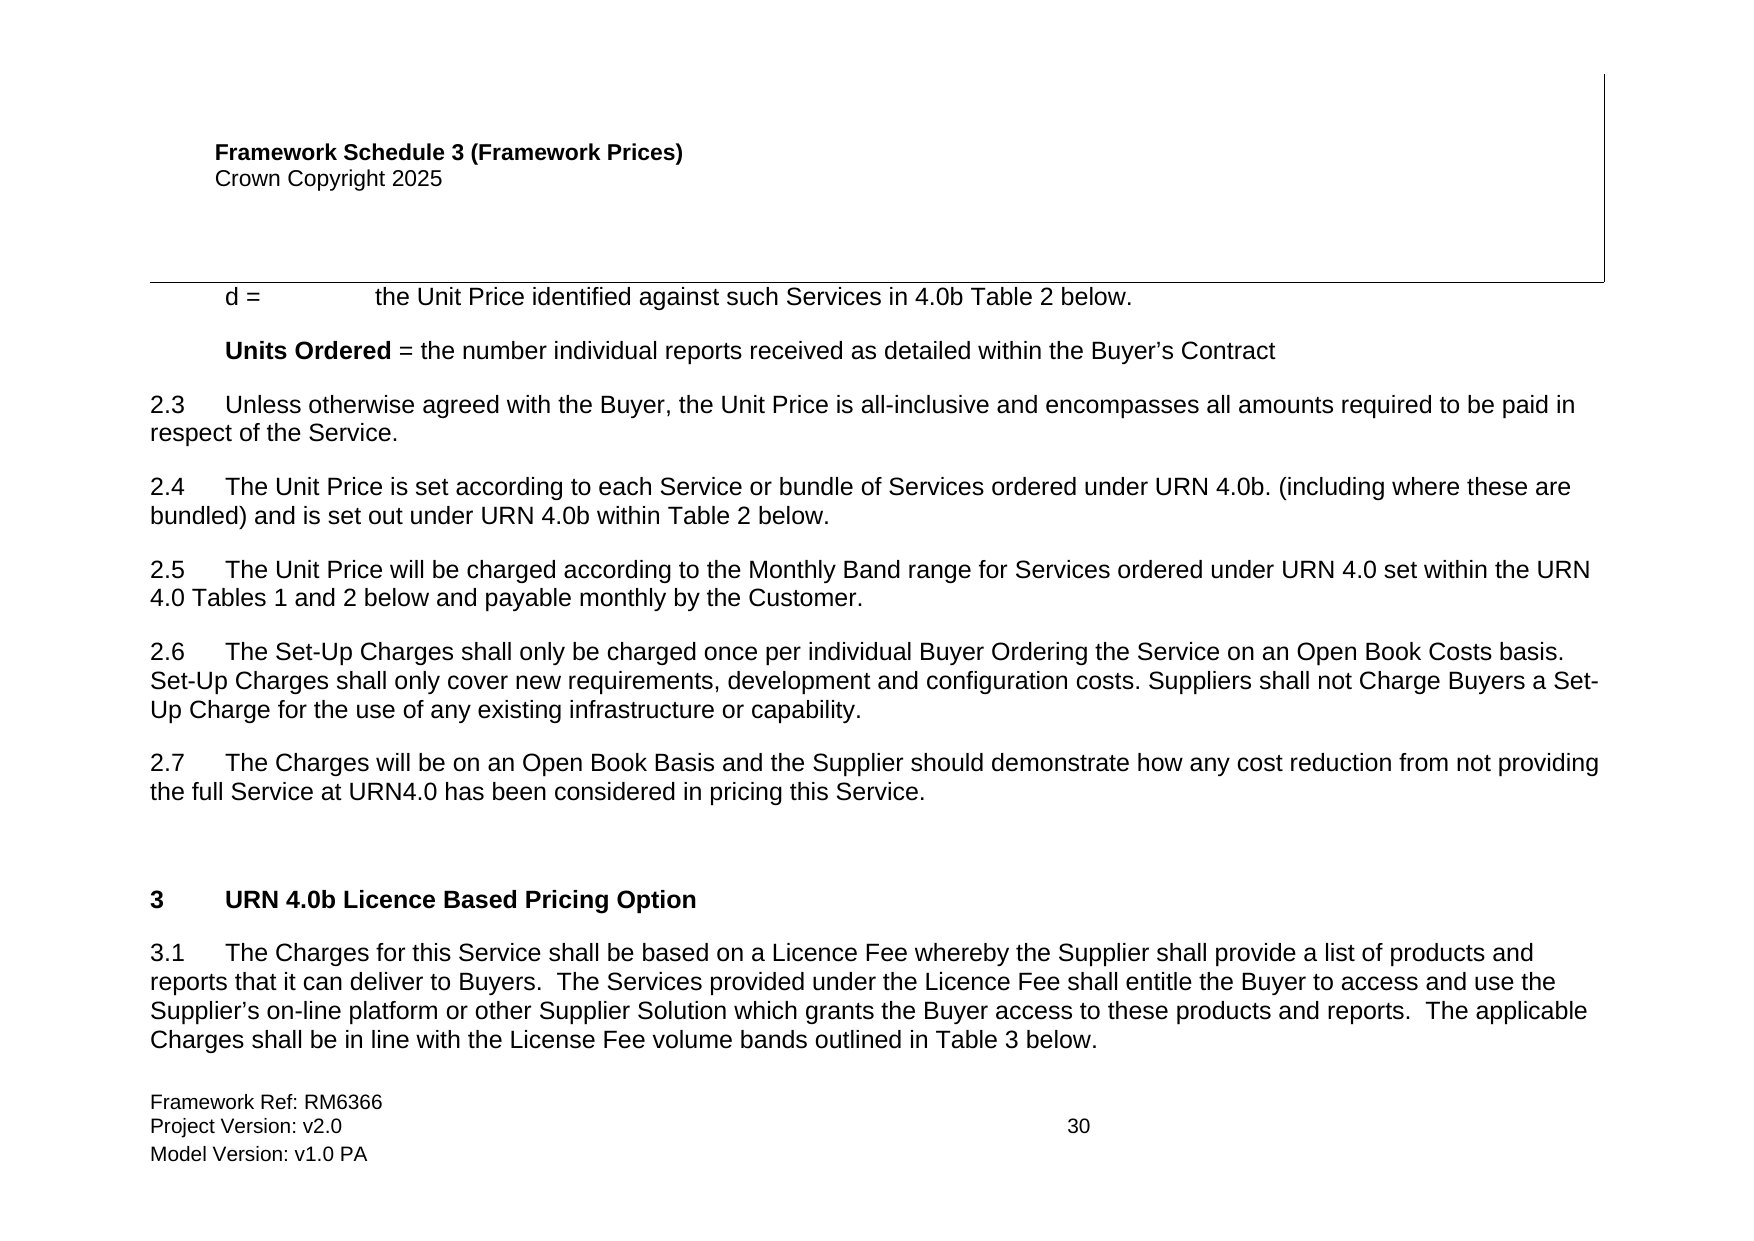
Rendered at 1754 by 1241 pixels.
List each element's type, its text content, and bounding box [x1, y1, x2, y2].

text 2.3 Unless otherwise agreed with the Buyer, the Unit Price is all-inclusive and encompasses all amounts required to be paid in respect of the Service. [150, 389, 1604, 447]
text 2.4 The Unit Price is set according to each Service or bundle of Services ordered under URN 4.0b. (including where these are bundled) and is set out under URN 4.0b within Table 2 below. [150, 472, 1604, 529]
text d = the Unit Price identified against such Services in 4.0b Table 2 below. [225, 282, 1604, 311]
text 3.1 The Charges for this Service shall be based on a Licence Fee whereby the Supplier shall provide a list of products and reports that it can deliver to Buyers. The Services provided under the Licence Fee shall entitle the Buyer to access and use the Supplier’s on-line platform or other Supplier Solution which grants the Buyer access to these products and reports. The applicable Charges shall be in line with the License Fee volume bands outlined in Table 3 below. [150, 938, 1604, 1053]
text 2.5 The Unit Price will be charged according to the Monthly Band range for Services ordered under URN 4.0 set within the URN 4.0 Tables 1 and 2 below and payable monthly by the Customer. [150, 554, 1604, 612]
text 3 URN 4.0b Licence Based Pricing Option [150, 884, 1604, 913]
text 2.7 The Charges will be on an Open Book Basis and the Supplier should demonstrate how any cost reduction from not providing the full Service at URN4.0 has been considered in pricing this Service. [150, 748, 1604, 806]
text Units Ordered = the number individual reports received as detailed within the Buyer’s Contract [225, 336, 1604, 364]
text 2.6 The Set-Up Charges shall only be charged once per individual Buyer Ordering the Service on an Open Book Costs basis. Set-Up Charges shall only cover new requirements, development and configuration costs. Suppliers shall not Charge Buyers a Set-Up Charge for the use of any existing infrastructure or capability. [150, 637, 1604, 723]
